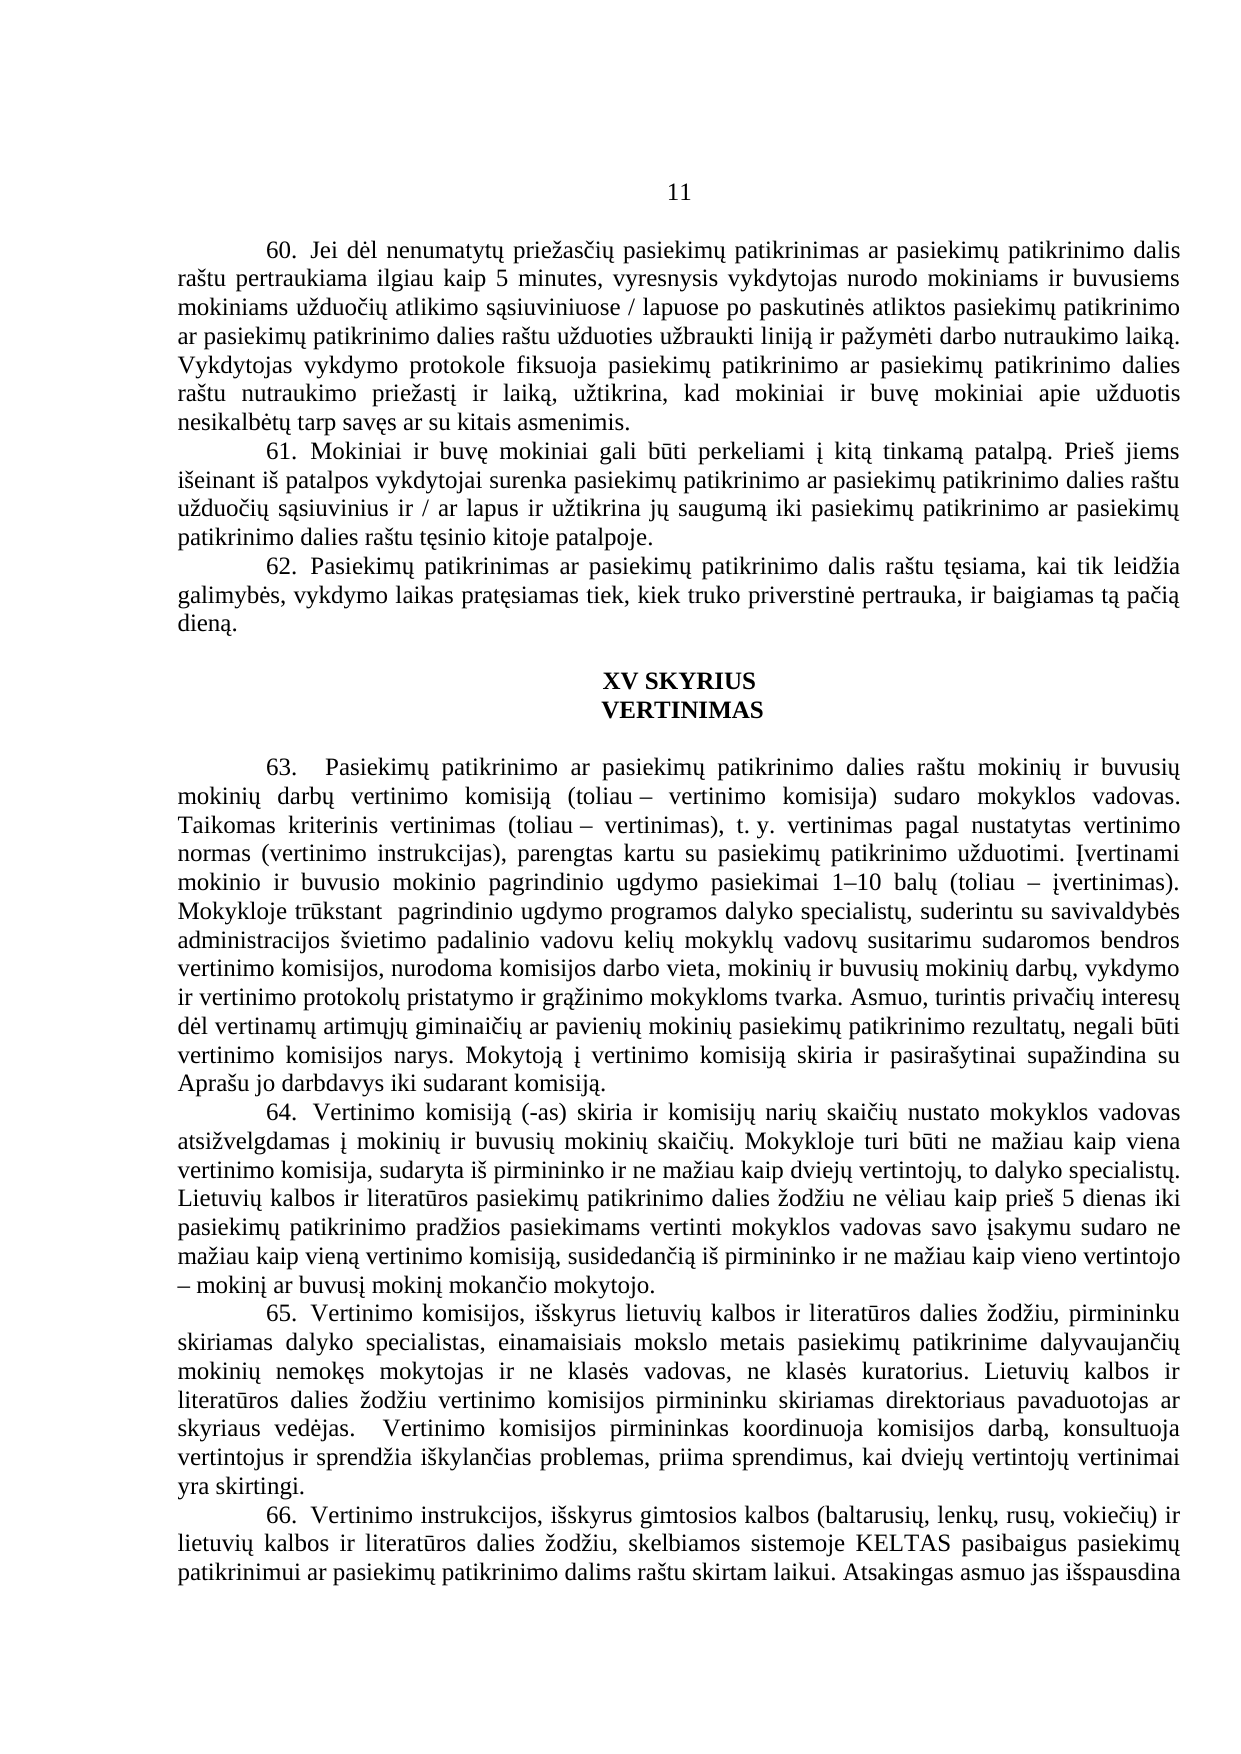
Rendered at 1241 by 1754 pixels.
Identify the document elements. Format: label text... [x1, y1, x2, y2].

text 63. Pasiekimų patikrinimo ar pasiekimų patikrinimo dalies raštu mokinių ir buvusių mokinių darbų vertinimo komisiją (toliau – vertinimo komisija) sudaro mokyklos vadovas. Taikomas kriterinis vertinimas (toliau – vertinimas), t. y. vertinimas pagal nustatytas vertinimo normas (vertinimo instrukcijas), parengtas kartu su pasiekimų patikrinimo užduotimi. Įvertinami mokinio ir buvusio mokinio pagrindinio ugdymo pasiekimai 1–10 balų (toliau – įvertinimas). Mokykloje trūkstant pagrindinio ugdymo programos dalyko specialistų, suderintu su savivaldybės administracijos švietimo padalinio vadovu kelių mokyklų vadovų susitarimu sudaromos bendros vertinimo komisijos, nurodoma komisijos darbo vieta, mokinių ir buvusių mokinių darbų, vykdymo ir vertinimo protokolų pristatymo ir grąžinimo mokykloms tvarka. Asmuo, turintis privačių interesų dėl vertinamų artimųjų giminaičių ar pavienių mokinių pasiekimų patikrinimo rezultatų, negali būti vertinimo komisijos narys. Mokytoją į vertinimo komisiją skiria ir pasirašytinai supažindina su Aprašu jo darbdavys iki sudarant komisiją. [177, 752, 1181, 1097]
text 62. Pasiekimų patikrinimas ar pasiekimų patikrinimo dalis raštu tęsiama, kai tik leidžia galimybės, vykdymo laikas pratęsiamas tiek, kiek truko priverstinė pertrauka, ir baigiamas tą pačią dieną. [177, 551, 1181, 637]
text 61. Mokiniai ir buvę mokiniai gali būti perkeliami į kitą tinkamą patalpą. Prieš jiems išeinant iš patalpos vykdytojai surenka pasiekimų patikrinimo ar pasiekimų patikrinimo dalies raštu užduočių sąsiuvinius ir / ar lapus ir užtikrina jų saugumą iki pasiekimų patikrinimo ar pasiekimų patikrinimo dalies raštu tęsinio kitoje patalpoje. [177, 436, 1181, 551]
text 60. Jei dėl nenumatytų priežasčių pasiekimų patikrinimas ar pasiekimų patikrinimo dalis raštu pertraukiama ilgiau kaip 5 minutes, vyresnysis vykdytojas nurodo mokiniams ir buvusiems mokiniams užduočių atlikimo sąsiuviniuose / lapuose po paskutinės atliktos pasiekimų patikrinimo ar pasiekimų patikrinimo dalies raštu užduoties užbraukti liniją ir pažymėti darbo nutraukimo laiką. Vykdytojas vykdymo protokole fiksuoja pasiekimų patikrinimo ar pasiekimų patikrinimo dalies raštu nutraukimo priežastį ir laiką, užtikrina, kad mokiniai ir buvę mokiniai apie užduotis nesikalbėtų tarp savęs ar su kitais asmenimis. [177, 235, 1181, 436]
text 66. Vertinimo instrukcijos, išskyrus gimtosios kalbos (baltarusių, lenkų, rusų, vokiečių) ir lietuvių kalbos ir literatūros dalies žodžiu, skelbiamos sistemoje KELTAS pasibaigus pasiekimų patikrinimui ar pasiekimų patikrinimo dalims raštu skirtam laikui. Atsakingas asmuo jas išspausdina [177, 1500, 1181, 1586]
text VERTINIMAS [177, 695, 1181, 723]
text XV SKYRIUS [177, 666, 1181, 695]
text 64. Vertinimo komisiją (-as) skiria ir komisijų narių skaičių nustato mokyklos vadovas atsižvelgdamas į mokinių ir buvusių mokinių skaičių. Mokykloje turi būti ne mažiau kaip viena vertinimo komisija, sudaryta iš pirmininko ir ne mažiau kaip dviejų vertintojų, to dalyko specialistų. Lietuvių kalbos ir literatūros pasiekimų patikrinimo dalies žodžiu ne vėliau kaip prieš 5 dienas iki pasiekimų patikrinimo pradžios pasiekimams vertinti mokyklos vadovas savo įsakymu sudaro ne mažiau kaip vieną vertinimo komisiją, susidedančią iš pirmininko ir ne mažiau kaip vieno vertintojo – mokinį ar buvusį mokinį mokančio mokytojo. [177, 1097, 1181, 1298]
text 65. Vertinimo komisijos, išskyrus lietuvių kalbos ir literatūros dalies žodžiu, pirmininku skiriamas dalyko specialistas, einamaisiais mokslo metais pasiekimų patikrinime dalyvaujančių mokinių nemokęs mokytojas ir ne klasės vadovas, ne klasės kuratorius. Lietuvių kalbos ir literatūros dalies žodžiu vertinimo komisijos pirmininku skiriamas direktoriaus pavaduotojas ar skyriaus vedėjas. Vertinimo komisijos pirmininkas koordinuoja komisijos darbą, konsultuoja vertintojus ir sprendžia iškylančias problemas, priima sprendimus, kai dviejų vertintojų vertinimai yra skirtingi. [177, 1298, 1181, 1500]
